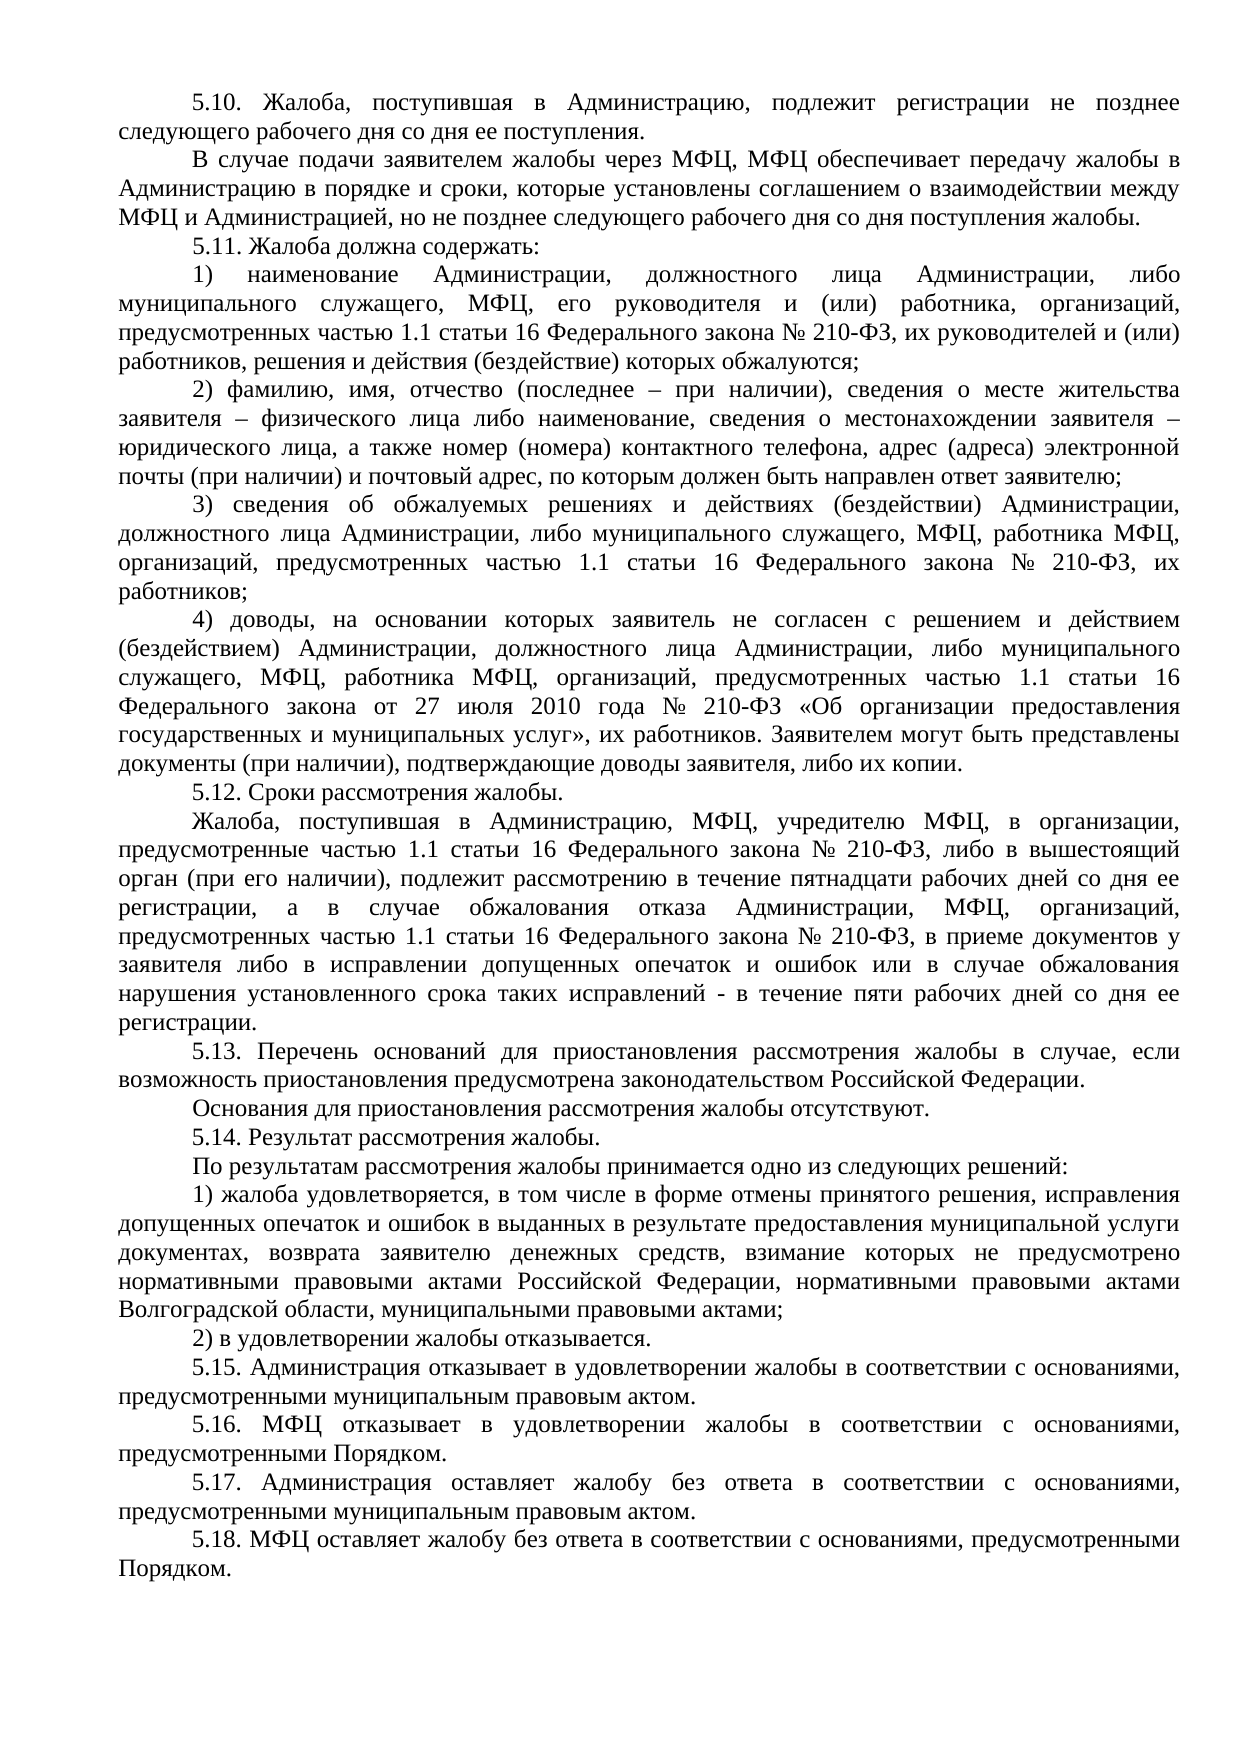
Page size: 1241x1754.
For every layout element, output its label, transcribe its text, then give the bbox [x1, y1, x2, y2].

text 5.12. Сроки рассмотрения жалобы. [118, 777, 1181, 806]
text По результатам рассмотрения жалобы принимается одно из следующих решений: [118, 1151, 1181, 1179]
text 5.16. МФЦ отказывает в удовлетворении жалобы в соответствии с основаниями, предусмотренными Порядком. [118, 1409, 1181, 1467]
text 5.10. Жалоба, поступившая в Администрацию, подлежит регистрации не позднее следующего рабочего дня со дня ее поступления. [118, 87, 1181, 144]
text 5.17. Администрация оставляет жалобу без ответа в соответствии с основаниями, предусмотренными муниципальным правовым актом. [118, 1467, 1181, 1524]
text Основания для приостановления рассмотрения жалобы отсутствуют. [118, 1093, 1181, 1122]
text 2) в удовлетворении жалобы отказывается. [118, 1323, 1181, 1352]
text 5.15. Администрация отказывает в удовлетворении жалобы в соответствии с основаниями, предусмотренными муниципальным правовым актом. [118, 1352, 1181, 1409]
text 1) наименование Администрации, должностного лица Администрации, либо муниципального служащего, МФЦ, его руководителя и (или) работника, организаций, предусмотренных частью 1.1 статьи 16 Федерального закона № 210-ФЗ, их руководителей и (или) работников, решения и действия (бездействие) которых обжалуются; [118, 259, 1181, 374]
text 3) сведения об обжалуемых решениях и действиях (бездействии) Администрации, должностного лица Администрации, либо муниципального служащего, МФЦ, работника МФЦ, организаций, предусмотренных частью 1.1 статьи 16 Федерального закона № 210-ФЗ, их работников; [118, 489, 1181, 604]
text 4) доводы, на основании которых заявитель не согласен с решением и действием (бездействием) Администрации, должностного лица Администрации, либо муниципального служащего, МФЦ, работника МФЦ, организаций, предусмотренных частью 1.1 статьи 16 Федерального закона от 27 июля 2010 года № 210-ФЗ «Об организации предоставления государственных и муниципальных услуг», их работников. Заявителем могут быть представлены документы (при наличии), подтверждающие доводы заявителя, либо их копии. [118, 604, 1181, 777]
text 2) фамилию, имя, отчество (последнее – при наличии), сведения о месте жительства заявителя – физического лица либо наименование, сведения о местонахождении заявителя – юридического лица, а также номер (номера) контактного телефона, адрес (адреса) электронной почты (при наличии) и почтовый адрес, по которым должен быть направлен ответ заявителю; [118, 374, 1181, 489]
text В случае подачи заявителем жалобы через МФЦ, МФЦ обеспечивает передачу жалобы в Администрацию в порядке и сроки, которые установлены соглашением о взаимодействии между МФЦ и Администрацией, но не позднее следующего рабочего дня со дня поступления жалобы. [118, 144, 1181, 231]
text 5.14. Результат рассмотрения жалобы. [118, 1122, 1181, 1151]
text 5.13. Перечень оснований для приостановления рассмотрения жалобы в случае, если возможность приостановления предусмотрена законодательством Российской Федерации. [118, 1036, 1181, 1093]
text 1) жалоба удовлетворяется, в том числе в форме отмены принятого решения, исправления допущенных опечаток и ошибок в выданных в результате предоставления муниципальной услуги документах, возврата заявителю денежных средств, взимание которых не предусмотрено нормативными правовыми актами Российской Федерации, нормативными правовыми актами Волгоградской области, муниципальными правовыми актами; [118, 1179, 1181, 1323]
text 5.11. Жалоба должна содержать: [118, 231, 1181, 259]
text Жалоба, поступившая в Администрацию, МФЦ, учредителю МФЦ, в организации, предусмотренные частью 1.1 статьи 16 Федерального закона № 210-ФЗ, либо в вышестоящий орган (при его наличии), подлежит рассмотрению в течение пятнадцати рабочих дней со дня ее регистрации, а в случае обжалования отказа Администрации, МФЦ, организаций, предусмотренных частью 1.1 статьи 16 Федерального закона № 210-ФЗ, в приеме документов у заявителя либо в исправлении допущенных опечаток и ошибок или в случае обжалования нарушения установленного срока таких исправлений - в течение пяти рабочих дней со дня ее регистрации. [118, 806, 1181, 1036]
text 5.18. МФЦ оставляет жалобу без ответа в соответствии с основаниями, предусмотренными Порядком. [118, 1524, 1181, 1582]
